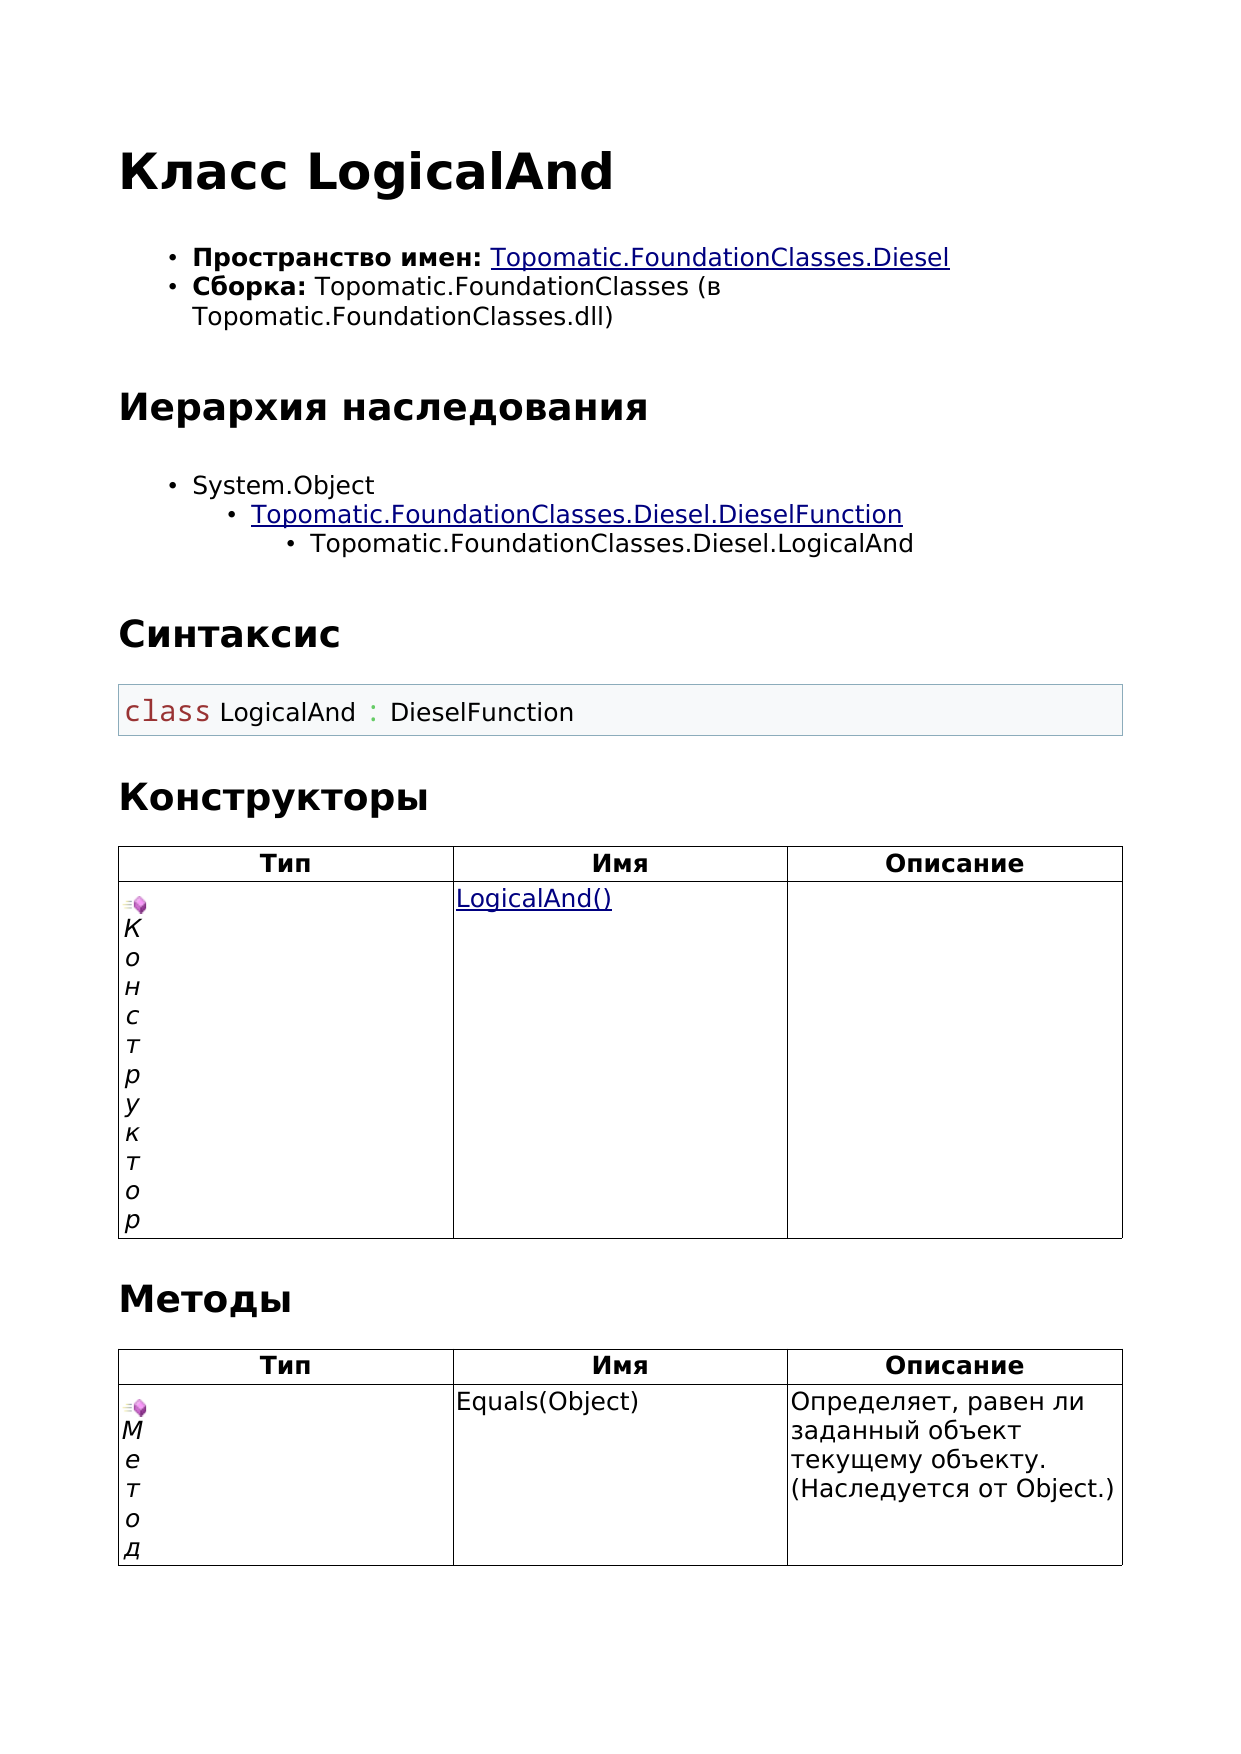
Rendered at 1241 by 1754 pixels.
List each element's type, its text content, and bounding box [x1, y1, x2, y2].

table_header class LogicalAnd : DieselFunction [119, 685, 1122, 735]
picture [121, 896, 147, 914]
subtitle Синтаксис [118, 613, 1122, 657]
table_header Имя [454, 1350, 787, 1384]
table_header Имя [454, 847, 787, 881]
table_cell [119, 1385, 453, 1565]
table_cell Equals(Object) [454, 1385, 787, 1565]
list Сборка: Topomatic.FoundationClasses (в Topomatic.FoundationClasses.dll) [177, 272, 1122, 331]
list System.Object [177, 471, 1122, 500]
list Topomatic.FoundationClasses.Diesel.DieselFunction [236, 500, 1122, 529]
table_header Тип [119, 1350, 453, 1384]
subtitle Конструкторы [118, 775, 1122, 819]
subtitle Иерархия наследования [118, 385, 1122, 429]
subtitle Методы [118, 1278, 1122, 1321]
list Пространство имен: Topomatic.FoundationClasses.Diesel [177, 243, 1122, 272]
table_cell Определяет, равен ли заданный объект текущему объекту. (Наследуется от Object.) [788, 1385, 1122, 1565]
table_header Описание [788, 847, 1122, 881]
picture [121, 1399, 147, 1417]
table_header Описание [788, 1350, 1122, 1384]
table_cell [119, 882, 453, 1238]
list Topomatic.FoundationClasses.Diesel.LogicalAnd [295, 529, 1122, 558]
table_cell [788, 882, 1122, 1238]
subtitle Класс LogicalAnd [118, 143, 1122, 201]
table_header Тип [119, 847, 453, 881]
table_cell LogicalAnd() [454, 882, 787, 1238]
